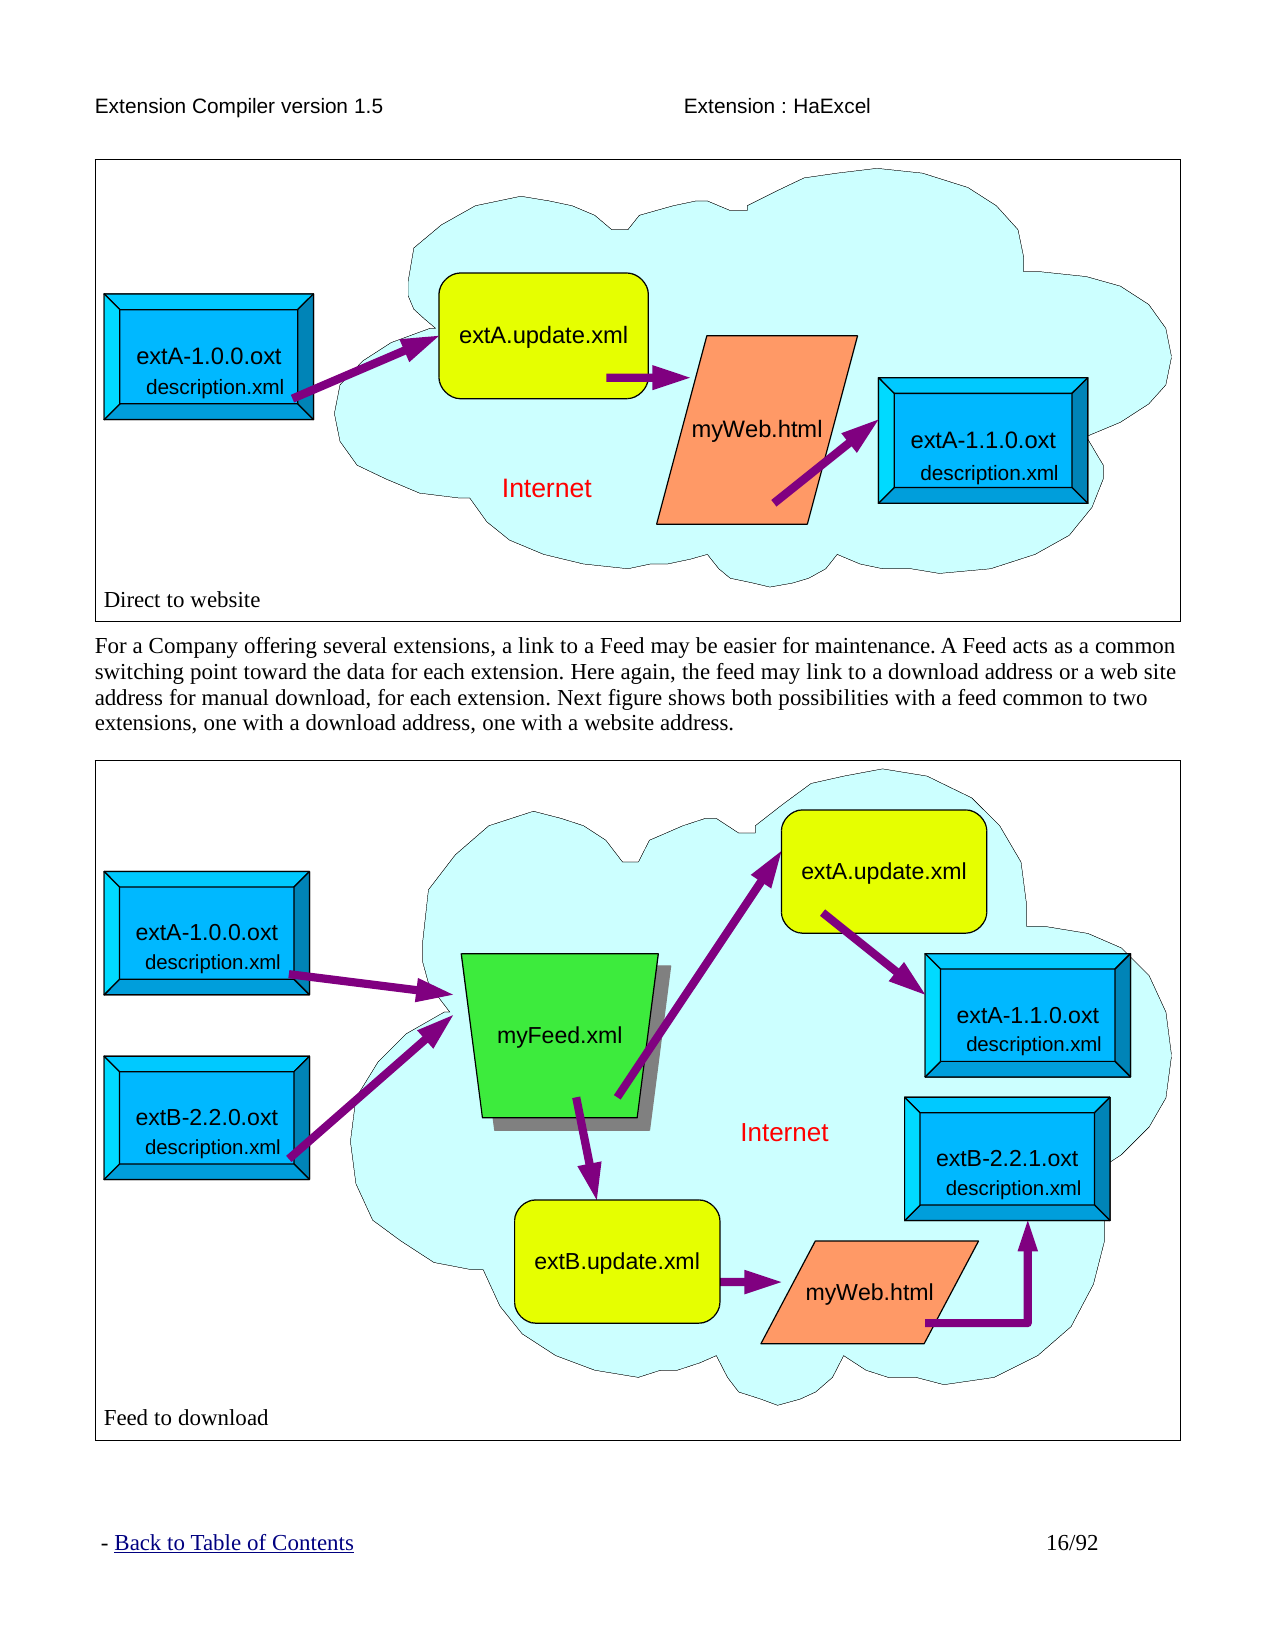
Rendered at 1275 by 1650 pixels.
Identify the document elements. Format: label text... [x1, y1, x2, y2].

text Direct to website [103, 168, 870, 383]
text For a Company offering several extensions, a link to a Feed may be easier for maintenance. A Feed acts as a common switching point toward the data for each extension. Here again, the feed may link to a download address or a web site address for manual download, for each extension. Next figure shows both possibilities with a feed common to two extensions, one with a download address, one with a website address. [94, 160, 1181, 736]
text Feed to download [103, 1061, 1172, 1431]
text Direct to website [103, 361, 1172, 613]
text Feed to download [891, 769, 1172, 1050]
text Feed to download [103, 769, 875, 985]
text Feed to download [103, 982, 448, 1133]
text [94, 147, 1181, 159]
text Direct to website [885, 168, 1172, 353]
